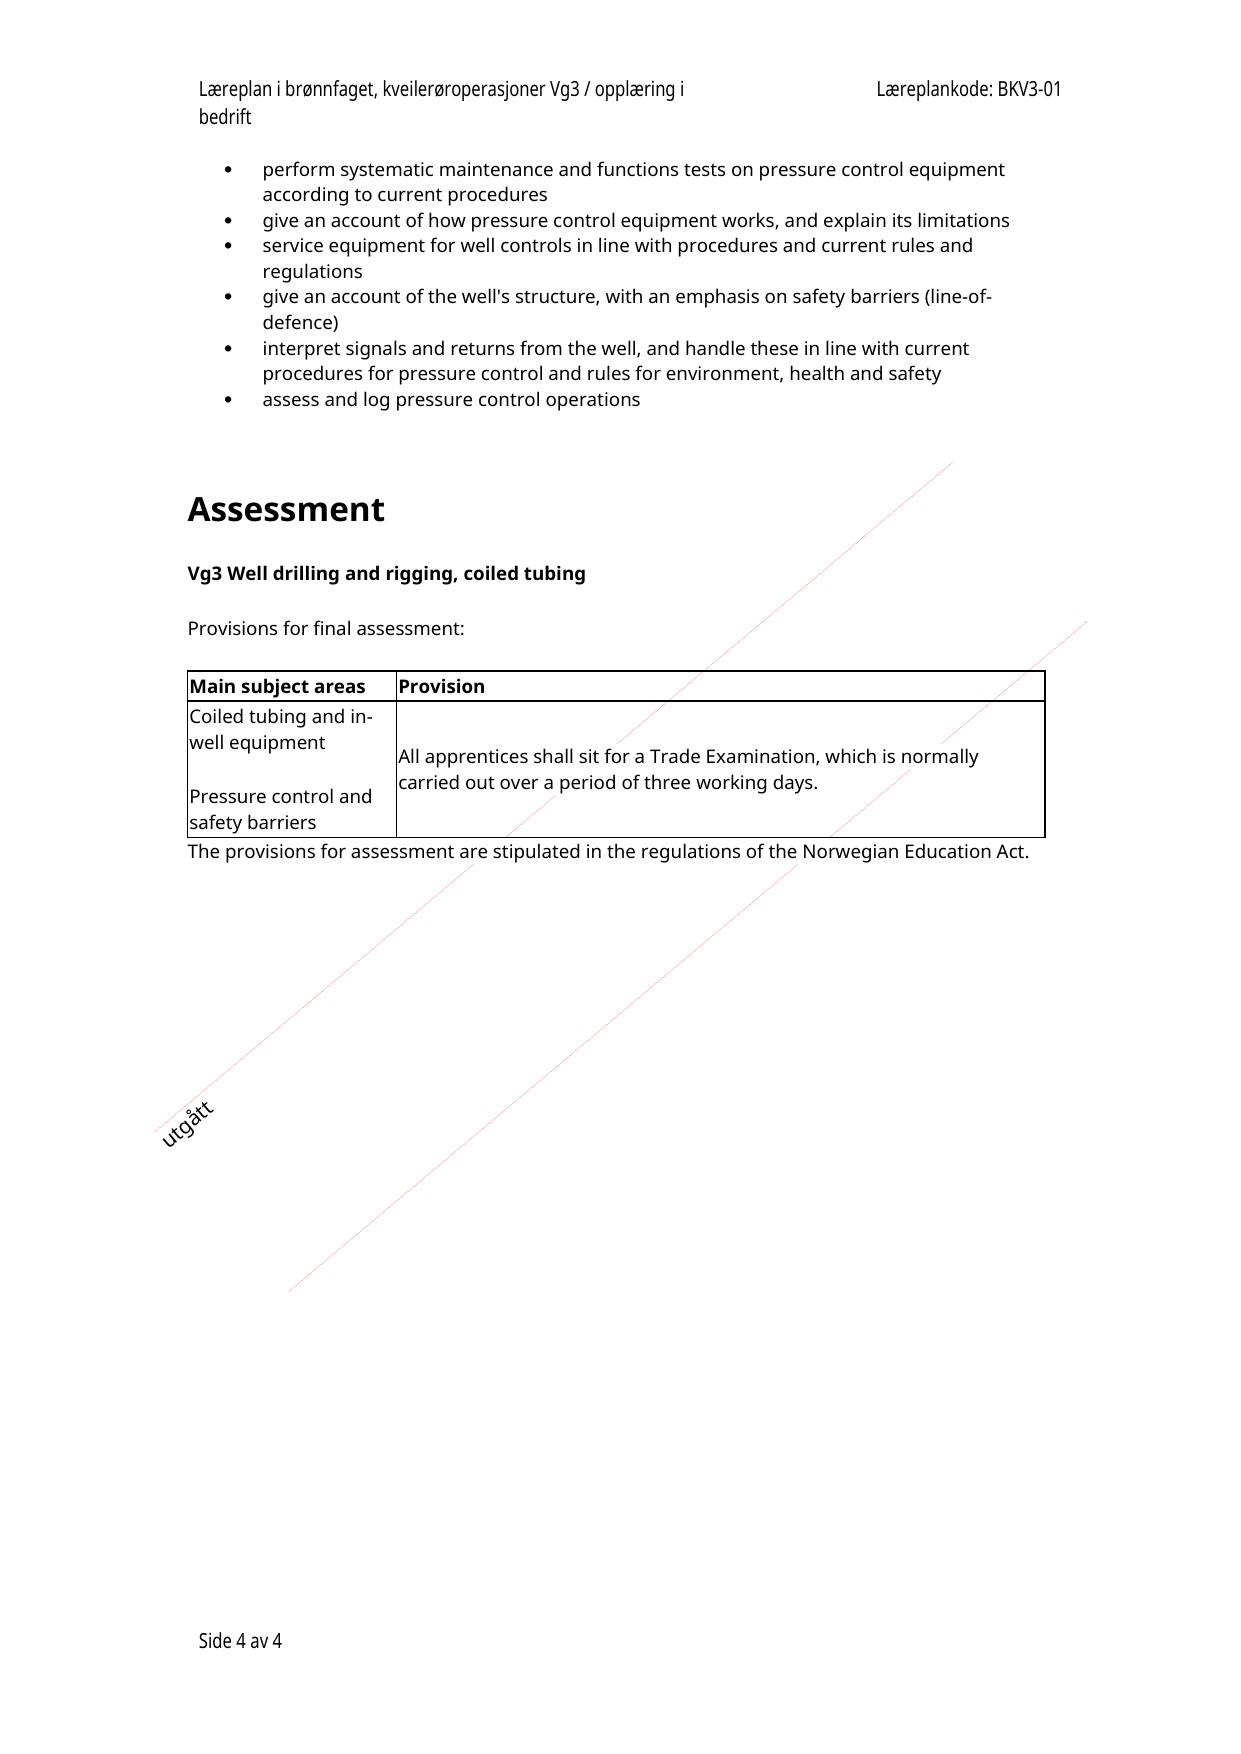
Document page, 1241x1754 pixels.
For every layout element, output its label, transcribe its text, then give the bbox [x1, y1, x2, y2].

table_cell All apprentices shall sit for a Trade Examination, which is normally carried out over a period of three working days. [833, 702, 1044, 836]
list assess and log pressure control operations [641, 386, 1053, 411]
text Provisions for final assessment: [465, 615, 769, 641]
table_cell All apprentices shall sit for a Trade Examination, which is normally carried out over a period of three working days. [397, 702, 665, 836]
list give an account of the well's structure, with an emphasis on safety barriers (line-of-defence) [338, 284, 1053, 335]
text Provisions for final assessment: [741, 615, 1053, 641]
subtitle Assessment [394, 441, 1053, 531]
list service equipment for well controls in line with procedures and current rules and regulations [225, 233, 263, 284]
table_cell All apprentices shall sit for a Trade Examination, which is normally carried out over a period of three working days. [509, 795, 878, 836]
list assess and log pressure control operations [225, 386, 263, 411]
list service equipment for well controls in line with procedures and current rules and regulations [363, 233, 1053, 284]
list interpret signals and returns from the well, and handle these in line with current procedures for pressure control and rules for environment, health and safety [942, 335, 1053, 386]
list perform systematic maintenance and functions tests on pressure control equipment according to current procedures [548, 156, 1053, 207]
text Vg3 Well drilling and rigging, coiled tubing [586, 561, 833, 586]
list give an account of the well's structure, with an emphasis on safety barriers (line-of-defence) [225, 284, 263, 335]
table_cell All apprentices shall sit for a Trade Examination, which is normally carried out over a period of three working days. [618, 702, 989, 744]
text Vg3 Well drilling and rigging, coiled tubing [806, 561, 1053, 586]
